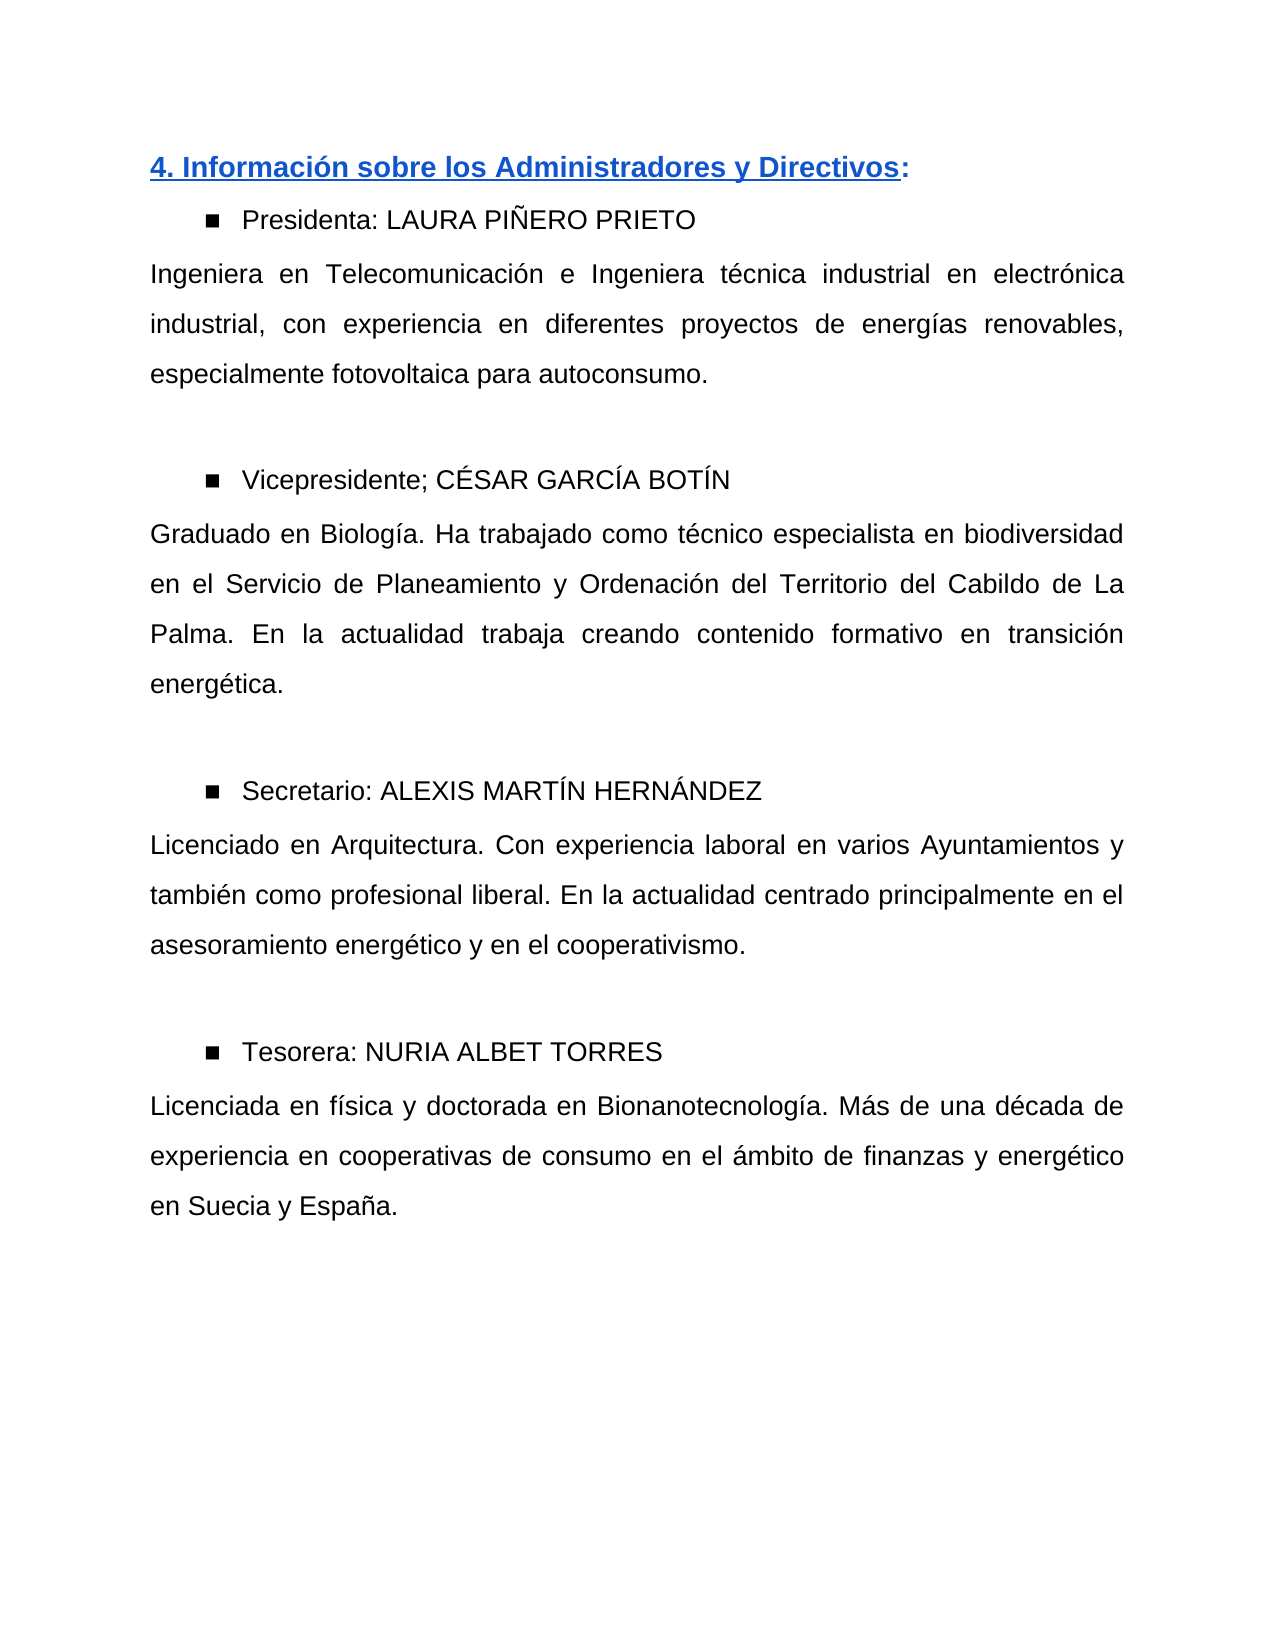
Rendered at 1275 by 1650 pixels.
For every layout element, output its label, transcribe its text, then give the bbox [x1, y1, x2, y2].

list Secretario: ALEXIS MARTÍN HERNÁNDEZ [204, 775, 1125, 806]
list Tesorera: NURIA ALBET TORRES [204, 1036, 1125, 1067]
text 4. Información sobre los Administradores y Directivos: [150, 150, 1125, 183]
text Licenciada en física y doctorada en Bionanotecnología. Más de una década de experiencia en cooperativas de consumo en el ámbito de finanzas y energético en Suecia y España. [150, 1090, 1125, 1221]
text Licenciado en Arquitectura. Con experiencia laboral en varios Ayuntamientos y también como profesional liberal. En la actualidad centrado principalmente en el asesoramiento energético y en el cooperativismo. [150, 829, 1125, 961]
text Ingeniera en Telecomunicación e Ingeniera técnica industrial en electrónica industrial, con experiencia en diferentes proyectos de energías renovables, especialmente fotovoltaica para autoconsumo. [150, 258, 1125, 389]
list Vicepresidente; CÉSAR GARCÍA BOTÍN [204, 464, 1125, 496]
list Presidenta: LAURA PIÑERO PRIETO [204, 204, 1125, 235]
text Graduado en Biología. Ha trabajado como técnico especialista en biodiversidad en el Servicio de Planeamiento y Ordenación del Territorio del Cabildo de La Palma. En la actualidad trabaja creando contenido formativo en transición energética. [150, 518, 1125, 700]
